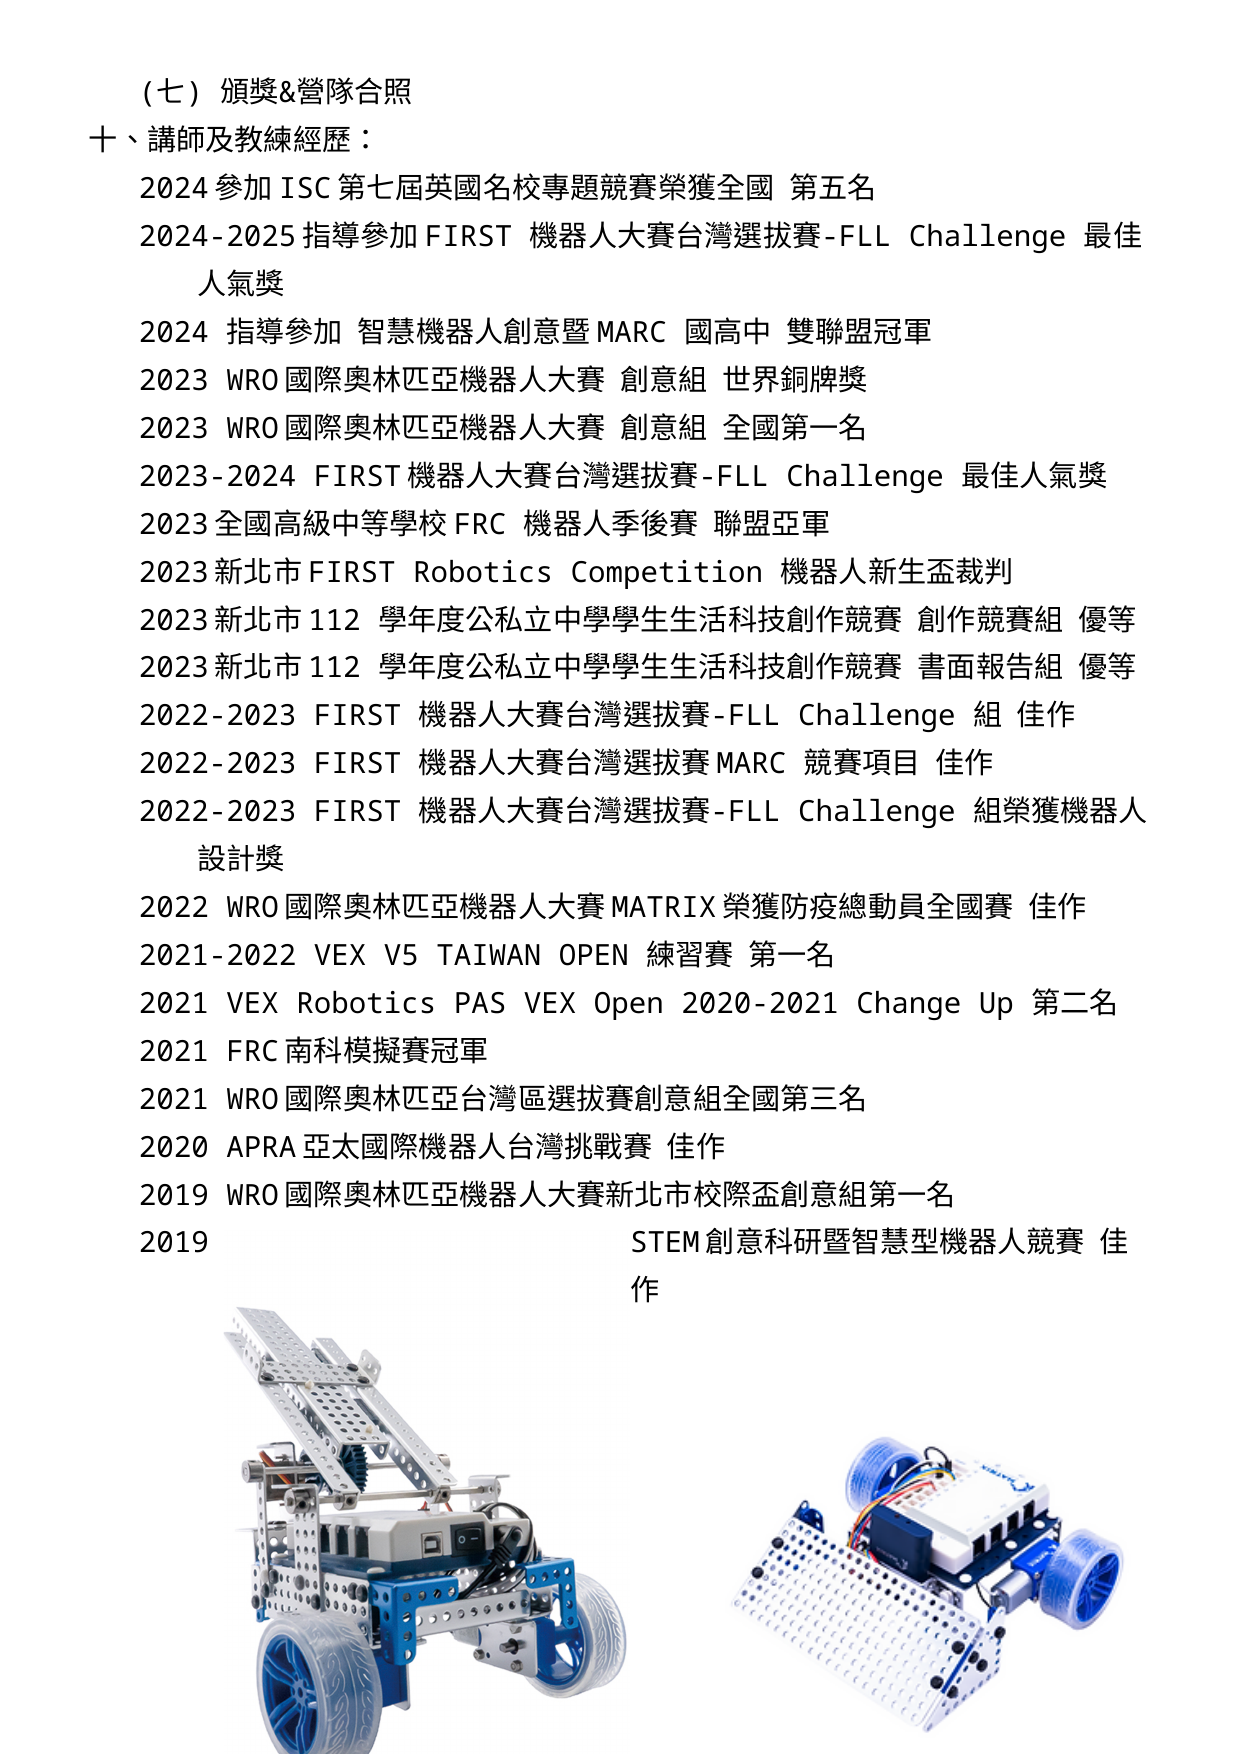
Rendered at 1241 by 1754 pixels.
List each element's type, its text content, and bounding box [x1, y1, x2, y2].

text 2023新北市112 學年度公私立中學學生生活科技創作競賽 書面報告組 優等 [139, 639, 1152, 687]
text 十、講師及教練經歷： [89, 112, 1152, 160]
text 2021 WRO國際奧林匹亞台灣區選拔賽創意組全國第三名 [139, 1071, 1152, 1119]
text 2021 FRC南科模擬賽冠軍 [139, 1023, 1152, 1071]
text 2022-2023 FIRST 機器人大賽台灣選拔賽-FLL Challenge 組 佳作 [139, 687, 1152, 735]
text (七) 頒獎&營隊合照 [139, 64, 1152, 112]
text 2021 VEX Robotics PAS VEX Open 2020-2021 Change Up 第二名 [139, 975, 1152, 1023]
text 2022-2023 FIRST 機器人大賽台灣選拔賽MARC 競賽項目 佳作 [139, 735, 1152, 783]
text 2020 APRA亞太國際機器人台灣挑戰賽 佳作 [139, 1119, 1152, 1167]
text 2023 WRO國際奧林匹亞機器人大賽 創意組 全國第一名 [139, 400, 1152, 448]
text 2019 WRO國際奧林匹亞機器人大賽新北市校際盃創意組第一名 [139, 1167, 1152, 1214]
text 2024 指導參加 智慧機器人創意暨MARC 國高中 雙聯盟冠軍 [139, 304, 1152, 352]
text 2019 STEM創意科研暨智慧型機器人競賽 佳作 [139, 1214, 1152, 1310]
text 2024參加ISC第七屆英國名校專題競賽榮獲全國 第五名 [139, 160, 1152, 208]
text 2023全國高級中等學校FRC 機器人季後賽 聯盟亞軍 [139, 496, 1152, 544]
text 2023 WRO國際奧林匹亞機器人大賽 創意組 世界銅牌獎 [139, 352, 1152, 400]
text 2024-2025指導參加FIRST 機器人大賽台灣選拔賽-FLL Challenge 最佳人氣獎 [139, 208, 1152, 304]
text 2022 WRO國際奧林匹亞機器人大賽MATRIX榮獲防疫總動員全國賽 佳作 [139, 879, 1152, 927]
text 2021-2022 VEX V5 TAIWAN OPEN 練習賽 第一名 [139, 927, 1152, 975]
text 2023-2024 FIRST機器人大賽台灣選拔賽-FLL Challenge 最佳人氣獎 [139, 448, 1152, 496]
text 2023新北市FIRST Robotics Competition 機器人新生盃裁判 [139, 544, 1152, 592]
text 2023新北市112 學年度公私立中學學生生活科技創作競賽 創作競賽組 優等 [139, 592, 1152, 639]
text 2022-2023 FIRST 機器人大賽台灣選拔賽-FLL Challenge 組榮獲機器人設計獎 [139, 783, 1152, 879]
